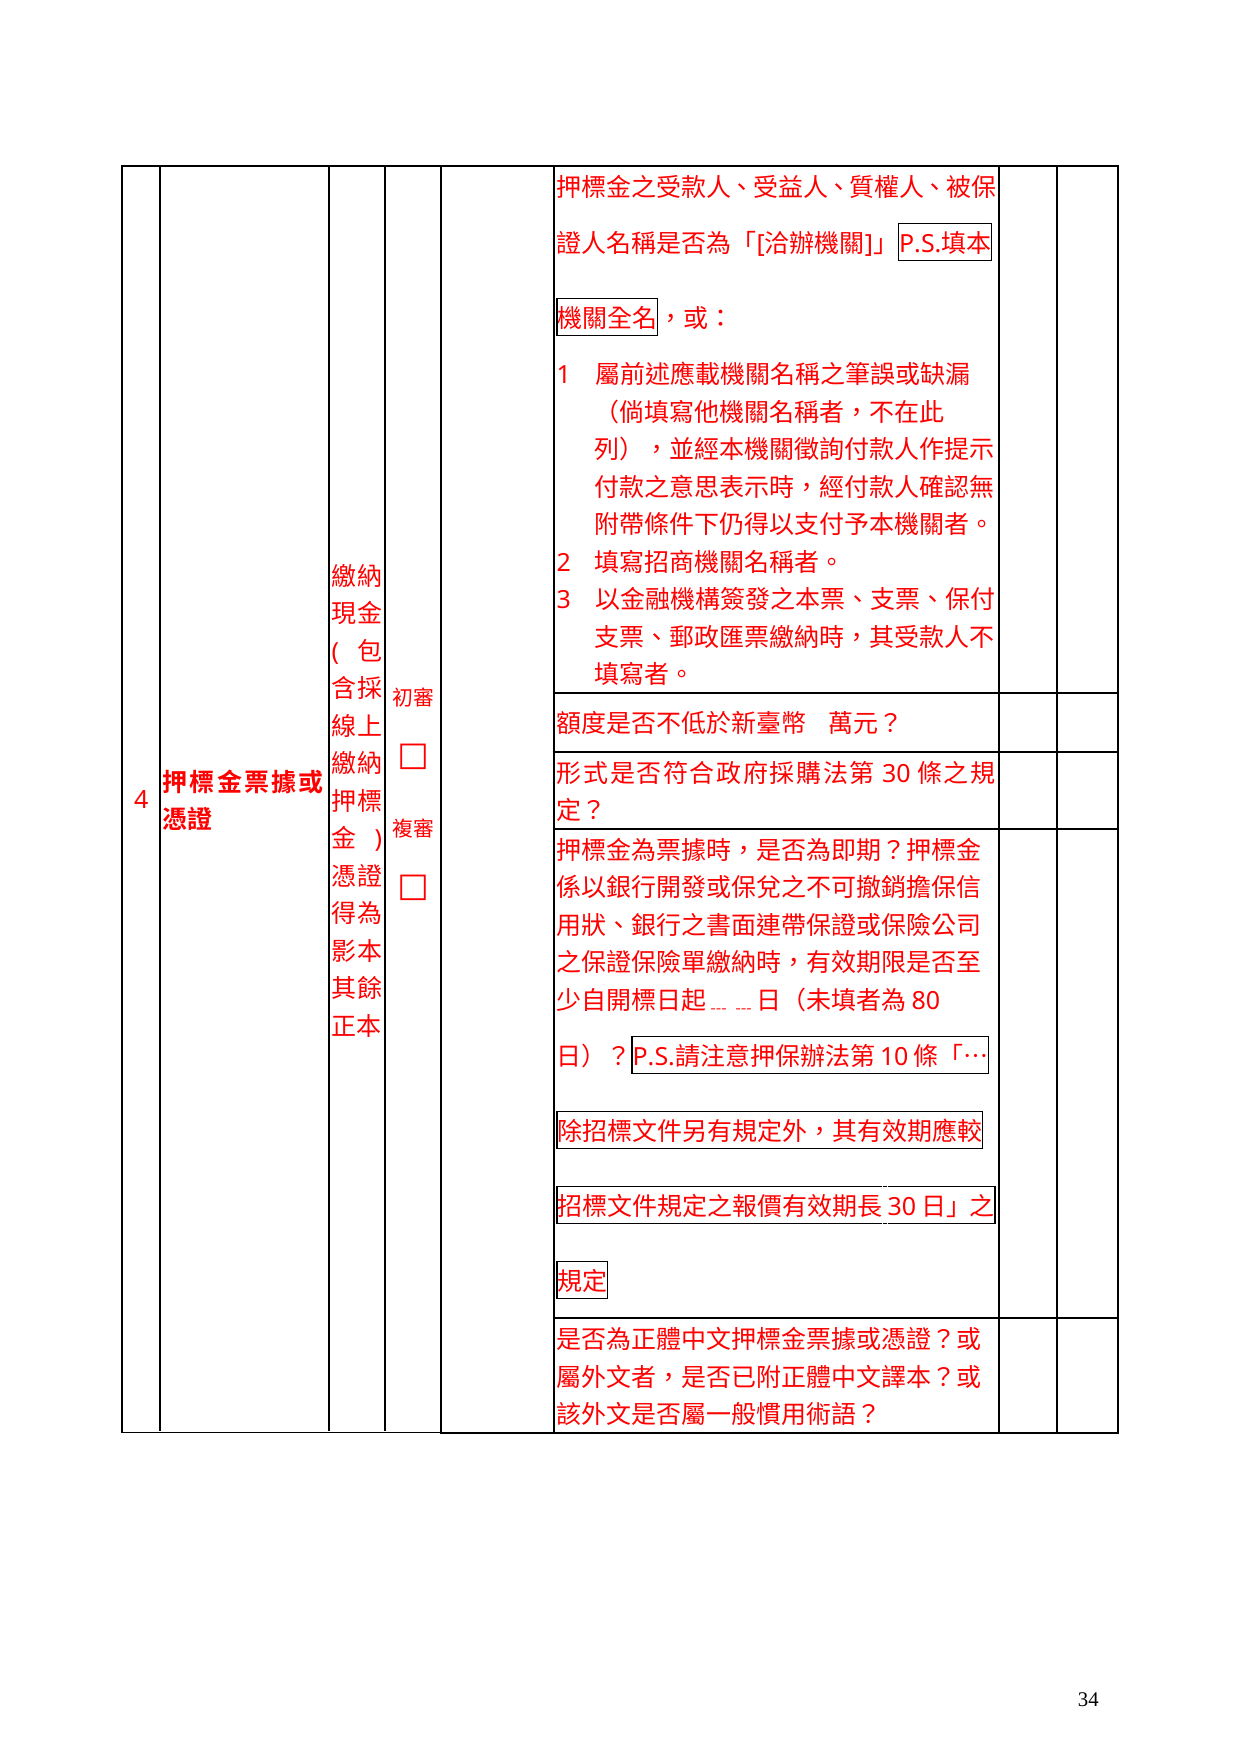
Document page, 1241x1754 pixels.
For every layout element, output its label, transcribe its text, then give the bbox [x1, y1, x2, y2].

table_cell 繳納現金(包含採線上繳納押標金)憑證得為影本其餘正本 [329, 167, 385, 1432]
table_cell [442, 167, 553, 1432]
table_cell [1000, 830, 1056, 1317]
table_cell 押標金票據或憑證 [160, 167, 328, 1432]
table_cell 押標金之受款人、受益人、質權人、被保證人名稱是否為「[洽辦機關]」P.S.填本機關全名，或： 1 屬前述應載機關名稱之筆誤或缺漏（倘填寫他機關名稱者，不在此列），並經本機關徵詢付款人作提示付款之意思表示時，經付款人確認無附帶條件下仍得以支付予本機關者。 2 填寫招商機關名稱者。 3 以金融機構簽發之本票、支票、保付支票、郵政匯票繳納時，其受款人不填寫者。 [555, 167, 998, 692]
table_cell [1000, 167, 1056, 692]
table_cell [1058, 753, 1117, 828]
table_cell [1000, 1319, 1056, 1432]
table_cell 是否為正體中文押標金票據或憑證？或屬外文者，是否已附正體中文譯本？或該外文是否屬一般慣用術語？ [555, 1319, 998, 1432]
table_cell 4 [123, 167, 160, 1432]
table_cell [1058, 694, 1117, 751]
table_cell 初審 □ 複審 □ [385, 167, 440, 1432]
table_cell [1058, 1319, 1117, 1432]
table_cell 形式是否符合政府採購法第30條之規定？ [555, 753, 998, 828]
table_cell 額度是否不低於新臺幣 萬元？ [555, 694, 998, 751]
table_cell [1000, 694, 1056, 751]
table_cell [1058, 830, 1117, 1317]
table_cell [1058, 167, 1117, 692]
table_cell [1000, 753, 1056, 828]
table_cell 押標金為票據時，是否為即期？押標金係以銀行開發或保兌之不可撤銷擔保信用狀、銀行之書面連帶保證或保險公司之保證保險單繳納時，有效期限是否至少自開標日起﹍﹍日（未填者為80日）？P.S.請注意押保辦法第10條「…除招標文件另有規定外，其有效期應較招標文件規定之報價有效期長30日」之規定 [555, 830, 998, 1317]
